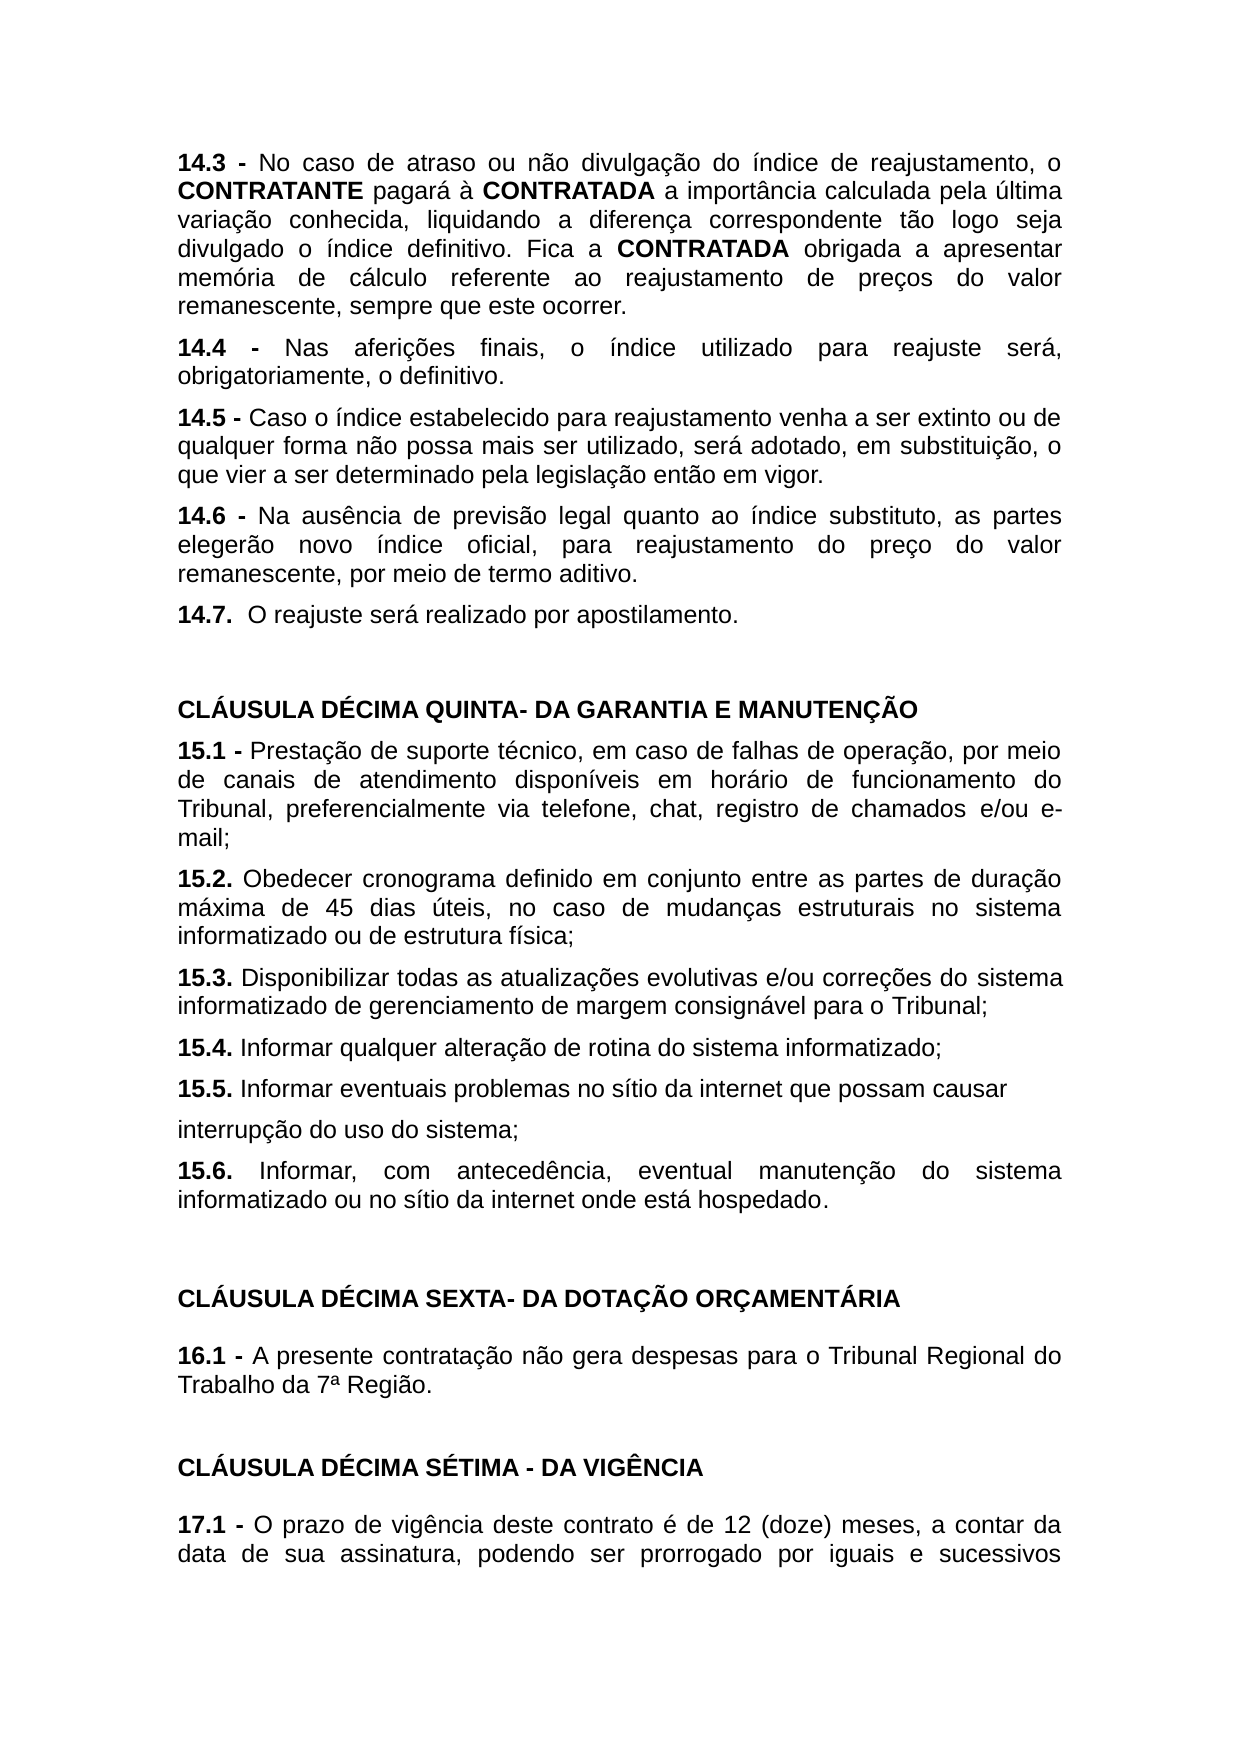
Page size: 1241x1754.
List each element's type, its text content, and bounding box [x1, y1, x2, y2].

text 14.7. O reajuste será realizado por apostilamento. [177, 600, 1063, 629]
text 15.6. Informar, com antecedência, eventual manutenção do sistema informatizado ou no sítio da internet onde está hospedado. [177, 1156, 1063, 1214]
text interrupção do uso do sistema; [177, 1115, 1063, 1144]
text CLÁUSULA DÉCIMA SEXTA- DA DOTAÇÃO ORÇAMENTÁRIA [177, 1284, 1063, 1313]
text 15.4. Informar qualquer alteração de rotina do sistema informatizado; [177, 1033, 1063, 1061]
text 14.6 - Na ausência de previsão legal quanto ao índice substituto, as partes elegerão novo índice oficial, para reajustamento do preço do valor remanescente, por meio de termo aditivo. [177, 501, 1063, 588]
text 15.2. Obedecer cronograma definido em conjunto entre as partes de duração máxima de 45 dias úteis, no caso de mudanças estruturais no sistema informatizado ou de estrutura física; [177, 864, 1063, 950]
text 14.3 - No caso de atraso ou não divulgação do índice de reajustamento, o CONTRATANTE pagará à CONTRATADA a importância calculada pela última variação conhecida, liquidando a diferença correspondente tão logo seja divulgado o índice definitivo. Fica a CONTRATADA obrigada a apresentar memória de cálculo referente ao reajustamento de preços do valor remanescente, sempre que este ocorrer. [177, 148, 1063, 320]
text 17.1 - O prazo de vigência deste contrato é de 12 (doze) meses, a contar da data de sua assinatura, podendo ser prorrogado por iguais e sucessivos [177, 1510, 1063, 1568]
text CLÁUSULA DÉCIMA QUINTA- DA GARANTIA E MANUTENÇÃO [177, 695, 1063, 724]
text 15.1 - Prestação de suporte técnico, em caso de falhas de operação, por meio de canais de atendimento disponíveis em horário de funcionamento do Tribunal, preferencialmente via telefone, chat, registro de chamados e/ou e-mail; [177, 736, 1063, 851]
text CLÁUSULA DÉCIMA SÉTIMA - DA VIGÊNCIA [177, 1453, 1063, 1481]
text 15.5. Informar eventuais problemas no sítio da internet que possam causar [177, 1074, 1063, 1103]
text 15.3. Disponibilizar todas as atualizações evolutivas e/ou correções do sistema informatizado de gerenciamento de margem consignável para o Tribunal; [177, 963, 1063, 1020]
text 14.5 - Caso o índice estabelecido para reajustamento venha a ser extinto ou de qualquer forma não possa mais ser utilizado, será adotado, em substituição, o que vier a ser determinado pela legislação então em vigor. [177, 403, 1063, 489]
text 16.1 - A presente contratação não gera despesas para o Tribunal Regional do Trabalho da 7ª Região. [177, 1341, 1063, 1399]
text 14.4 - Nas aferições finais, o índice utilizado para reajuste será, obrigatoriamente, o definitivo. [177, 333, 1063, 390]
